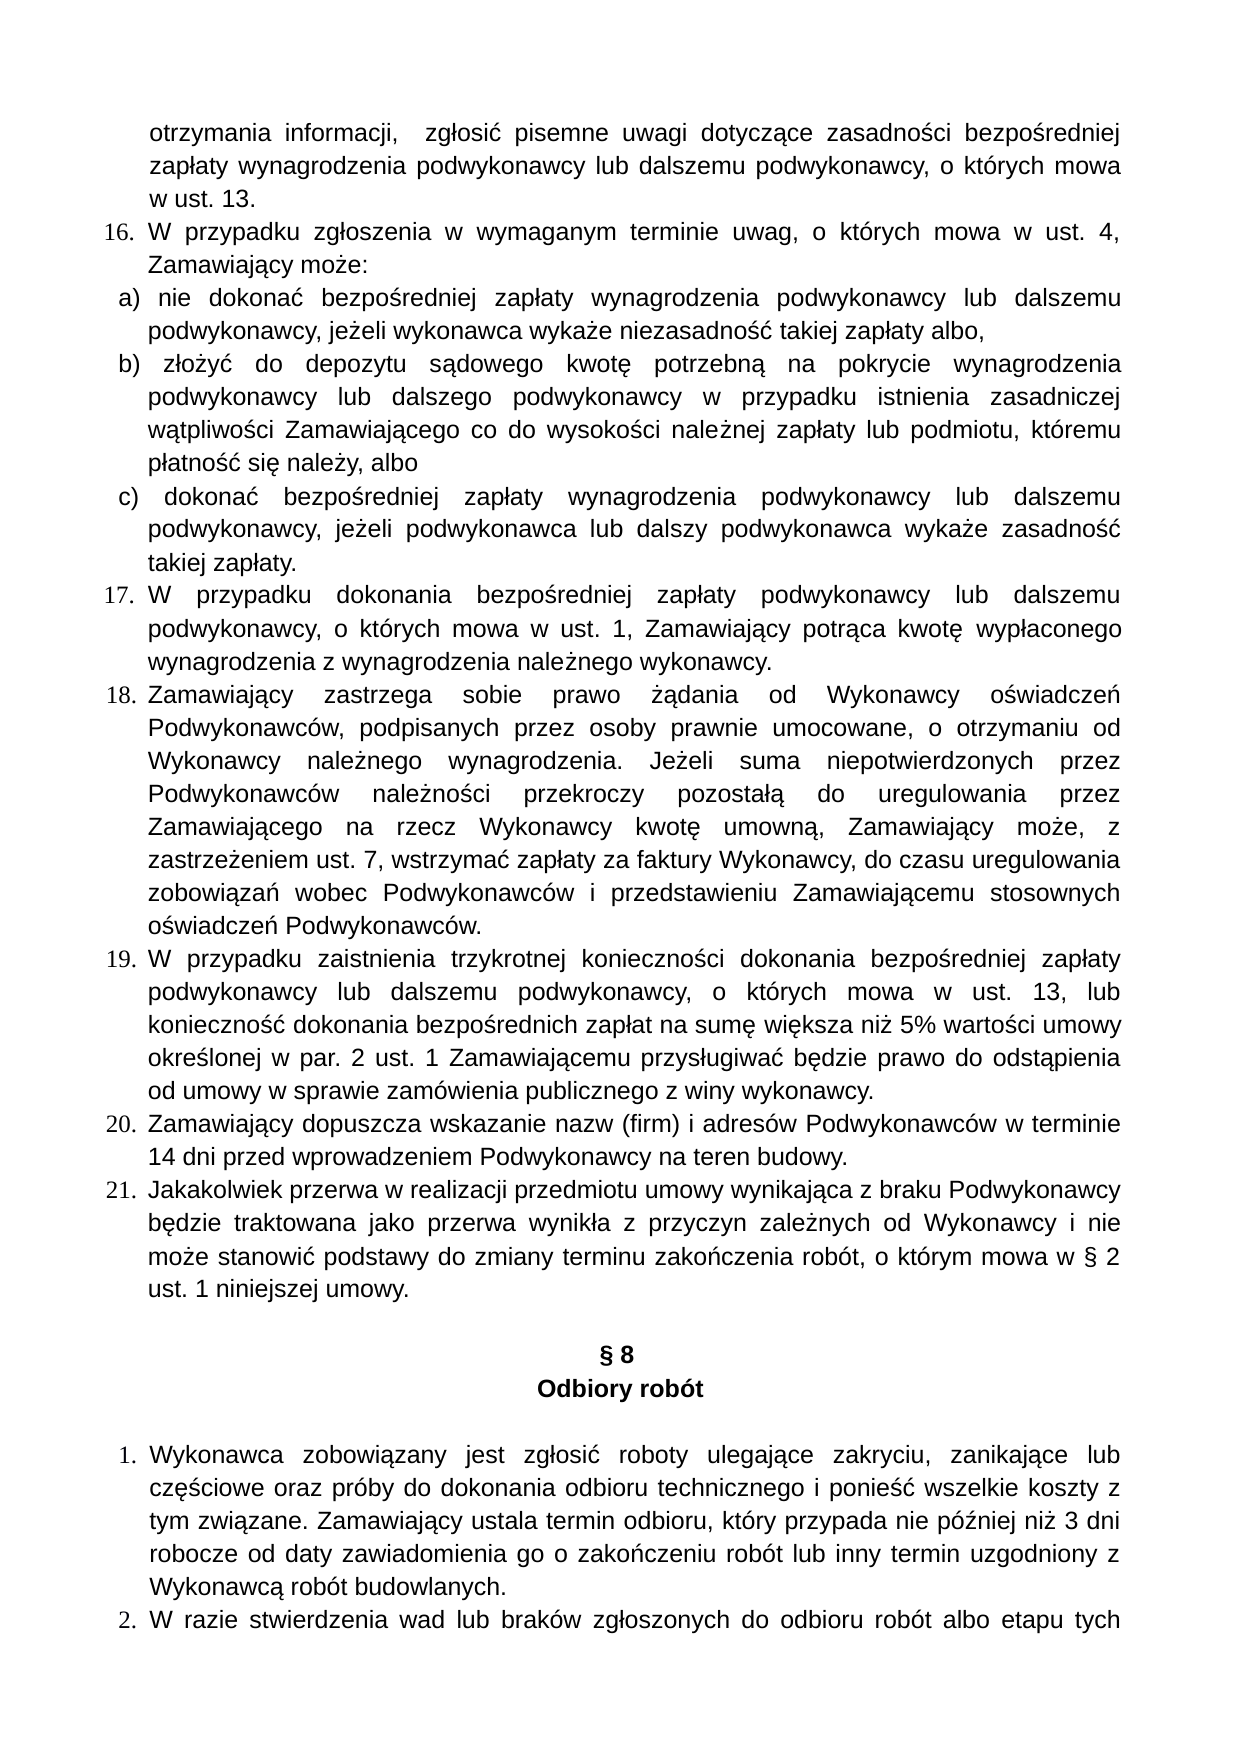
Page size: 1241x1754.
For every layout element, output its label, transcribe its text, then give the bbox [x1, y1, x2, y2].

list Zamawiający zastrzega sobie prawo żądania od Wykonawcy oświadczeń Podwykonawców, podpisanych przez osoby prawnie umocowane, o otrzymaniu od Wykonawcy należnego wynagrodzenia. Jeżeli suma niepotwierdzonych przez Podwykonawców należności przekroczy pozostałą do uregulowania przez Zamawiającego na rzecz Wykonawcy kwotę umowną, Zamawiający może, z zastrzeżeniem ust. 7, wstrzymać zapłaty za faktury Wykonawcy, do czasu uregulowania zobowiązań wobec Podwykonawców i przedstawieniu Zamawiającemu stosownych oświadczeń Podwykonawców. [106, 680, 1122, 940]
list otrzymania informacji, zgłosić pisemne uwagi dotyczące zasadności bezpośredniej zapłaty wynagrodzenia podwykonawcy lub dalszemu podwykonawcy, o których mowa w ust. 13. [103, 118, 1122, 213]
text a) nie dokonać bezpośredniej zapłaty wynagrodzenia podwykonawcy lub dalszemu podwykonawcy, jeżeli wykonawca wykaże niezasadność takiej zapłaty albo, [118, 283, 1122, 345]
list Jakakolwiek przerwa w realizacji przedmiotu umowy wynikająca z braku Podwykonawcy będzie traktowana jako przerwa wynikła z przyczyn zależnych od Wykonawcy i nie może stanowić podstawy do zmiany terminu zakończenia robót, o którym mowa w § 2 ust. 1 niniejszej umowy. [106, 1175, 1122, 1303]
text b) złożyć do depozytu sądowego kwotę potrzebną na pokrycie wynagrodzenia podwykonawcy lub dalszego podwykonawcy w przypadku istnienia zasadniczej wątpliwości Zamawiającego co do wysokości należnej zapłaty lub podmiotu, któremu płatność się należy, albo [118, 349, 1122, 477]
text Odbiory robót [118, 1373, 1122, 1402]
list W przypadku dokonania bezpośredniej zapłaty podwykonawcy lub dalszemu podwykonawcy, o których mowa w ust. 1, Zamawiający potrąca kwotę wypłaconego wynagrodzenia z wynagrodzenia należnego wykonawcy. [103, 581, 1122, 675]
list W razie stwierdzenia wad lub braków zgłoszonych do odbioru robót albo etapu tych [149, 1605, 1122, 1634]
list Wykonawca zobowiązany jest zgłosić roboty ulegające zakryciu, zanikające lub częściowe oraz próby do dokonania odbioru technicznego i ponieść wszelkie koszty z tym związane. Zamawiający ustala termin odbioru, który przypada nie później niż 3 dni robocze od daty zawiadomienia go o zakończeniu robót lub inny termin uzgodniony z Wykonawcą robót budowlanych. [118, 1439, 1122, 1601]
list Zamawiający dopuszcza wskazanie nazw (firm) i adresów Podwykonawców w terminie 14 dni przed wprowadzeniem Podwykonawcy na teren budowy. [106, 1109, 1122, 1171]
list W przypadku zgłoszenia w wymaganym terminie uwag, o których mowa w ust. 4, Zamawiający może: [103, 217, 1122, 279]
text § 8 [118, 1341, 1122, 1369]
list W przypadku zaistnienia trzykrotnej konieczności dokonania bezpośredniej zapłaty podwykonawcy lub dalszemu podwykonawcy, o których mowa w ust. 13, lub konieczność dokonania bezpośrednich zapłat na sumę większa niż 5% wartości umowy określonej w par. 2 ust. 1 Zamawiającemu przysługiwać będzie prawo do odstąpienia od umowy w sprawie zamówienia publicznego z winy wykonawcy. [106, 944, 1122, 1105]
text c) dokonać bezpośredniej zapłaty wynagrodzenia podwykonawcy lub dalszemu podwykonawcy, jeżeli podwykonawca lub dalszy podwykonawca wykaże zasadność takiej zapłaty. [118, 481, 1122, 576]
